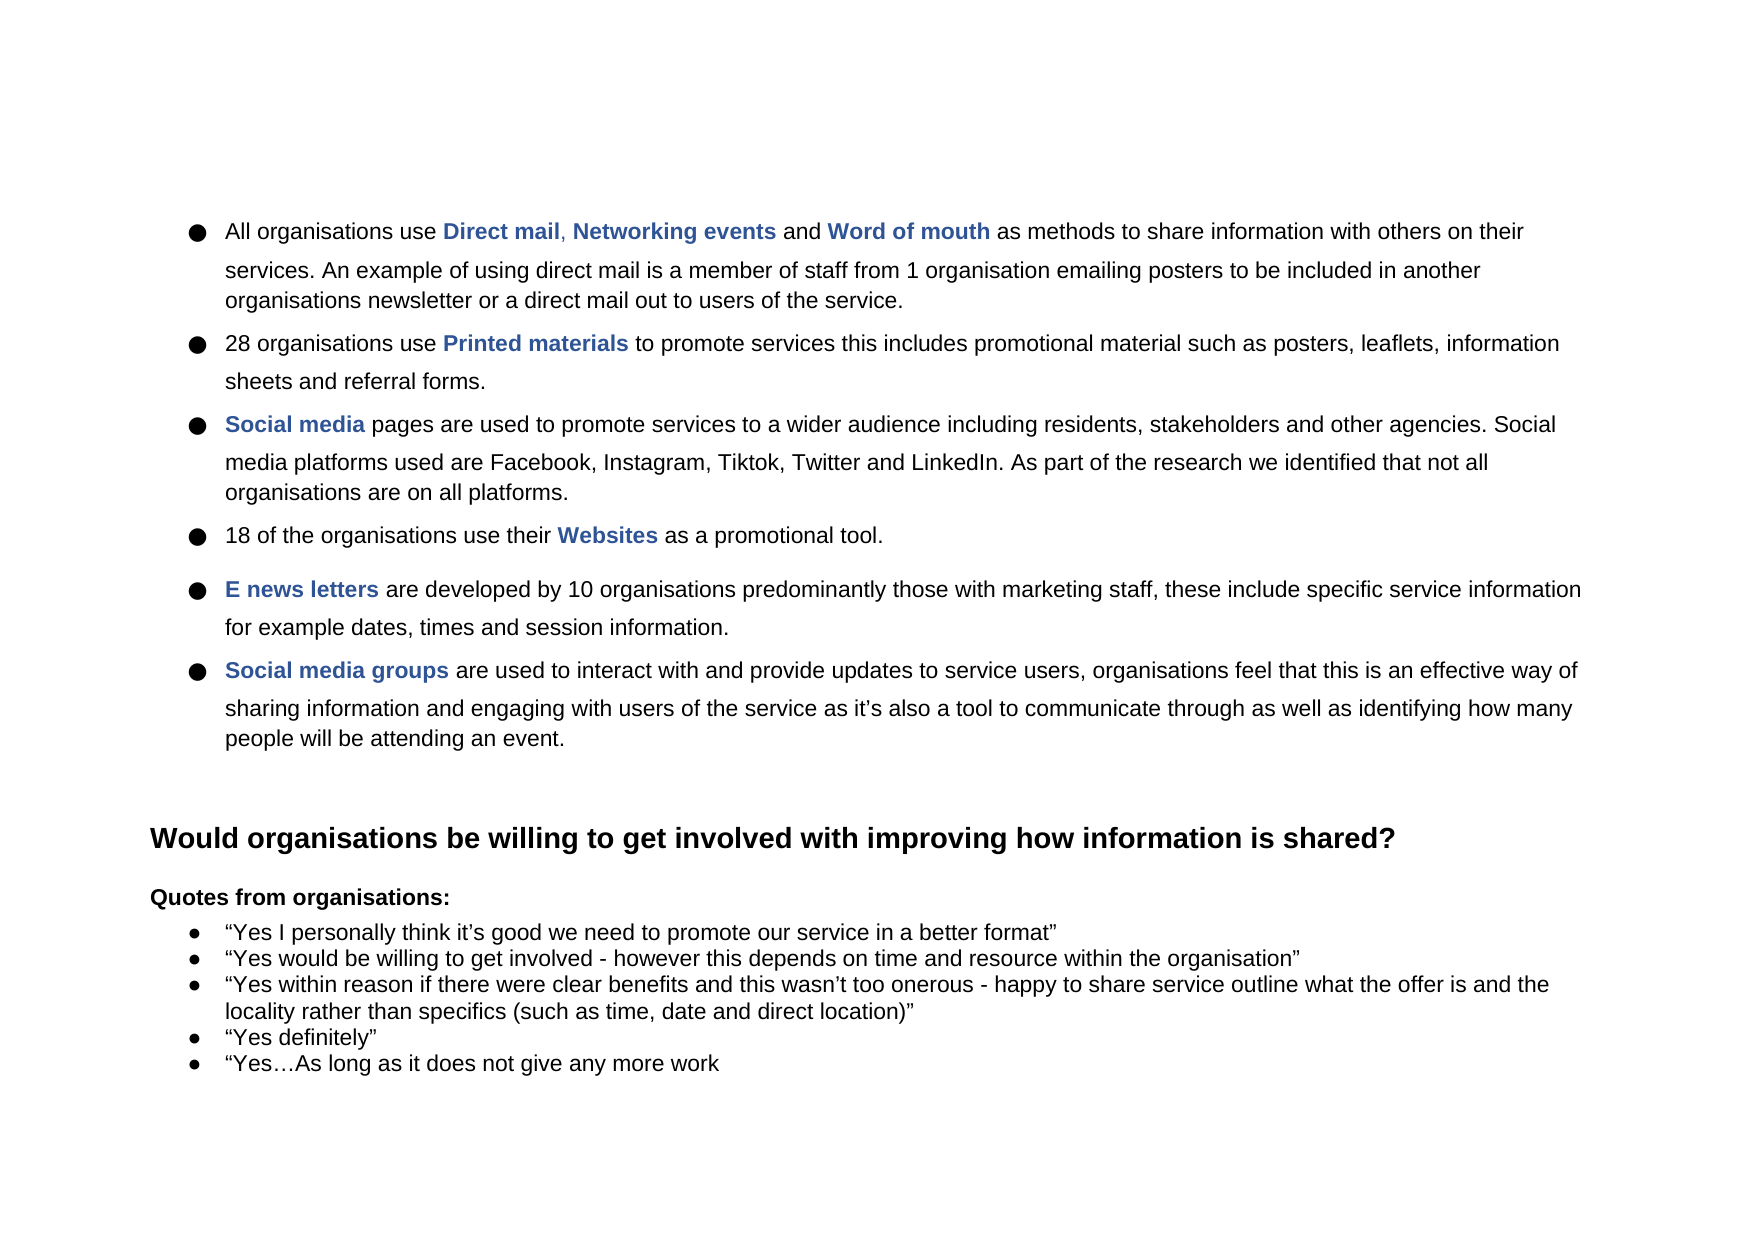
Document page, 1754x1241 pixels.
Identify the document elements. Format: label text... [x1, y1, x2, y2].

list “Yes I personally think it’s good we need to promote our service in a better format” [187, 919, 1604, 945]
list Social media groups are used to interact with and provide updates to service users, organisations feel that this is an effective way of sharing information and engaging with users of the service as it’s also a tool to communicate through as well as identifying how many people will be attending an event. [187, 644, 1604, 752]
list Social media pages are used to promote services to a wider audience including residents, stakeholders and other agencies. Social media platforms used are Facebook, Instagram, Tiktok, Twitter and LinkedIn. As part of the research we identified that not all organisations are on all platforms. [187, 398, 1604, 506]
list 28 organisations use Printed materials to promote services this includes promotional material such as posters, leaflets, information sheets and referral forms. [187, 317, 1604, 394]
list “Yes definitely” [187, 1024, 1604, 1050]
subtitle Quotes from organisations: [150, 884, 1604, 910]
list “Yes within reason if there were clear benefits and this wasn’t too onerous - happy to share service outline what the offer is and the locality rather than specifics (such as time, date and direct location)” [187, 971, 1604, 1024]
list “Yes…As long as it does not give any more work [187, 1050, 1604, 1077]
list “Yes would be willing to get involved - however this depends on time and resource within the organisation” [187, 945, 1604, 971]
list All organisations use Direct mail, Networking events and Word of mouth as methods to share information with others on their services. An example of using direct mail is a member of staff from 1 organisation emailing posters to be included in another organisations newsletter or a direct mail out to users of the service. [187, 206, 1604, 313]
subtitle Would organisations be willing to get involved with improving how information is shared? [150, 821, 1604, 855]
list E news letters are developed by 10 organisations predominantly those with marketing staff, these include specific service information for example dates, times and session information. [187, 563, 1604, 641]
list 18 of the organisations use their Websites as a promotional tool. [187, 509, 1604, 556]
